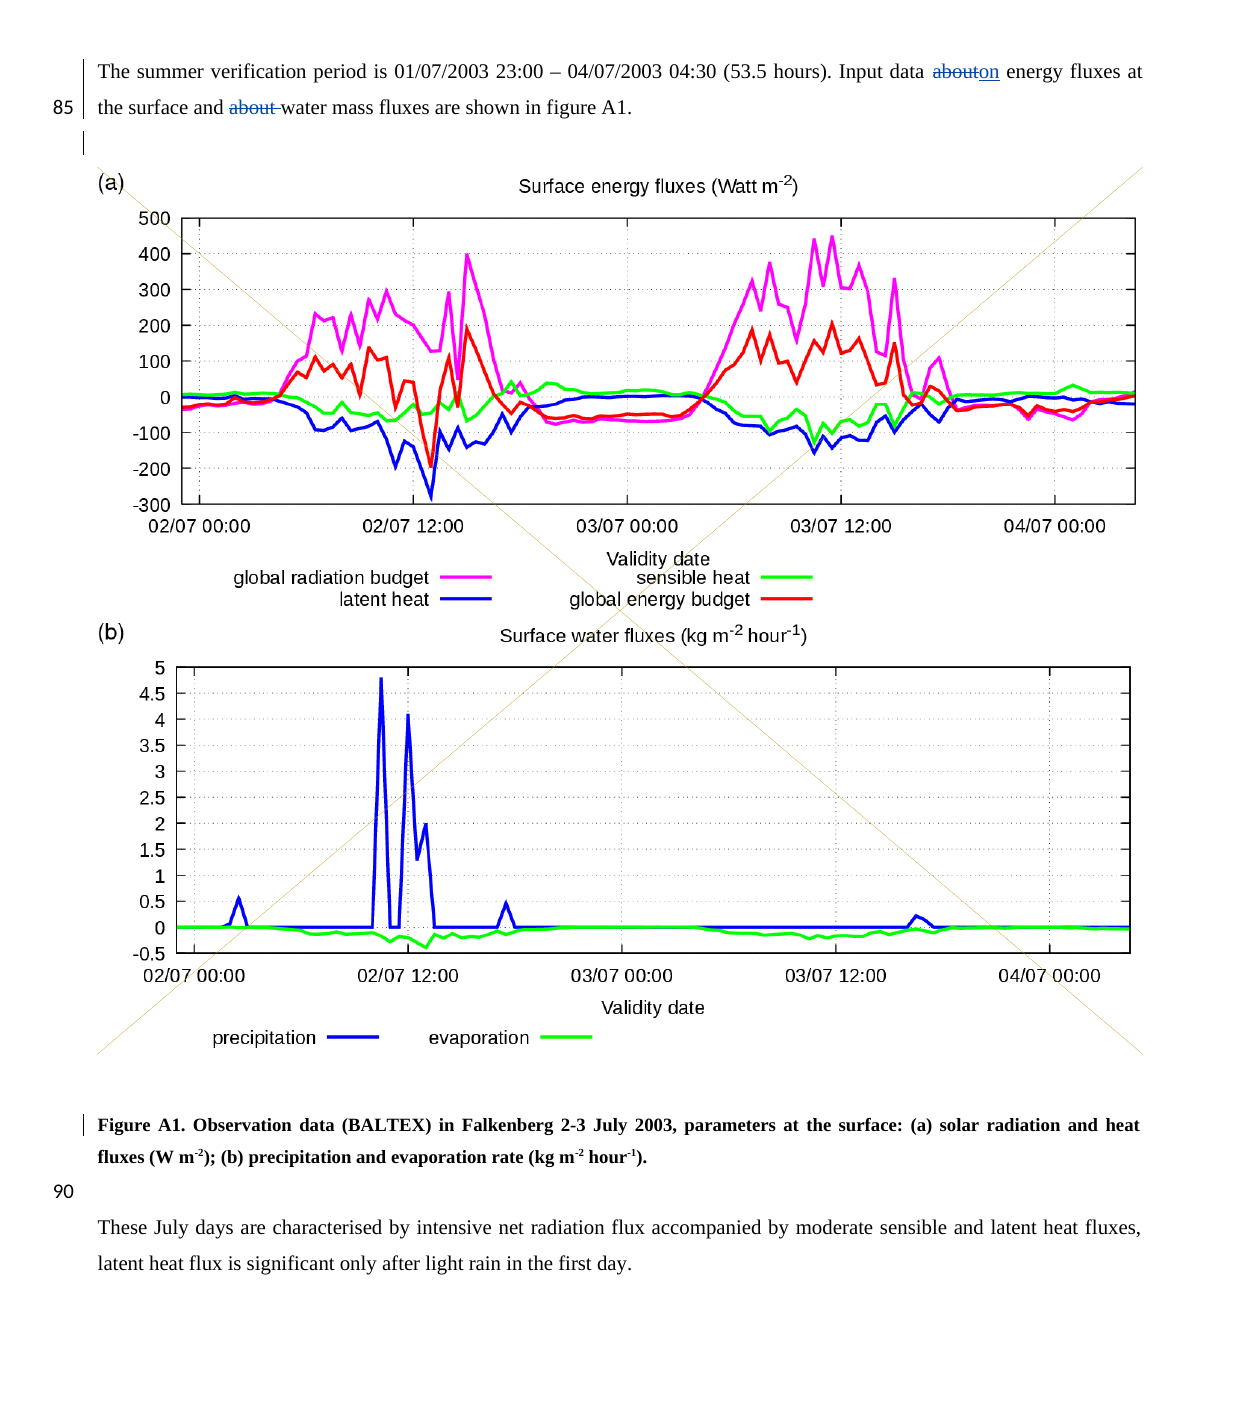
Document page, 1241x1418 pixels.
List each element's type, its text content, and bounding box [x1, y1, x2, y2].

picture [99, 167, 1141, 609]
picture [97, 168, 619, 1053]
text These July days are characterised by intensive net radiation flux accompanied by moderate sensible and latent heat fluxes, latent heat flux is significant only after light rain in the first day. [97, 1215, 1143, 1275]
text Figure A1. Observation data (BALTEX) in Falkenberg 2-3 July 2003, parameters at the surface: (a) solar radiation and heat fluxes (W m-2); (b) precipitation and evaporation rate (kg m-2 hour-1). [97, 131, 1143, 155]
picture [98, 612, 1142, 1055]
text The summer verification period is 01/07/2003 23:00 – 04/07/2003 04:30 (53.5 hours). Input data on energy fluxes at the surface and water mass fluxes are shown in figure A1. [97, 59, 1143, 119]
picture [621, 168, 1143, 1053]
